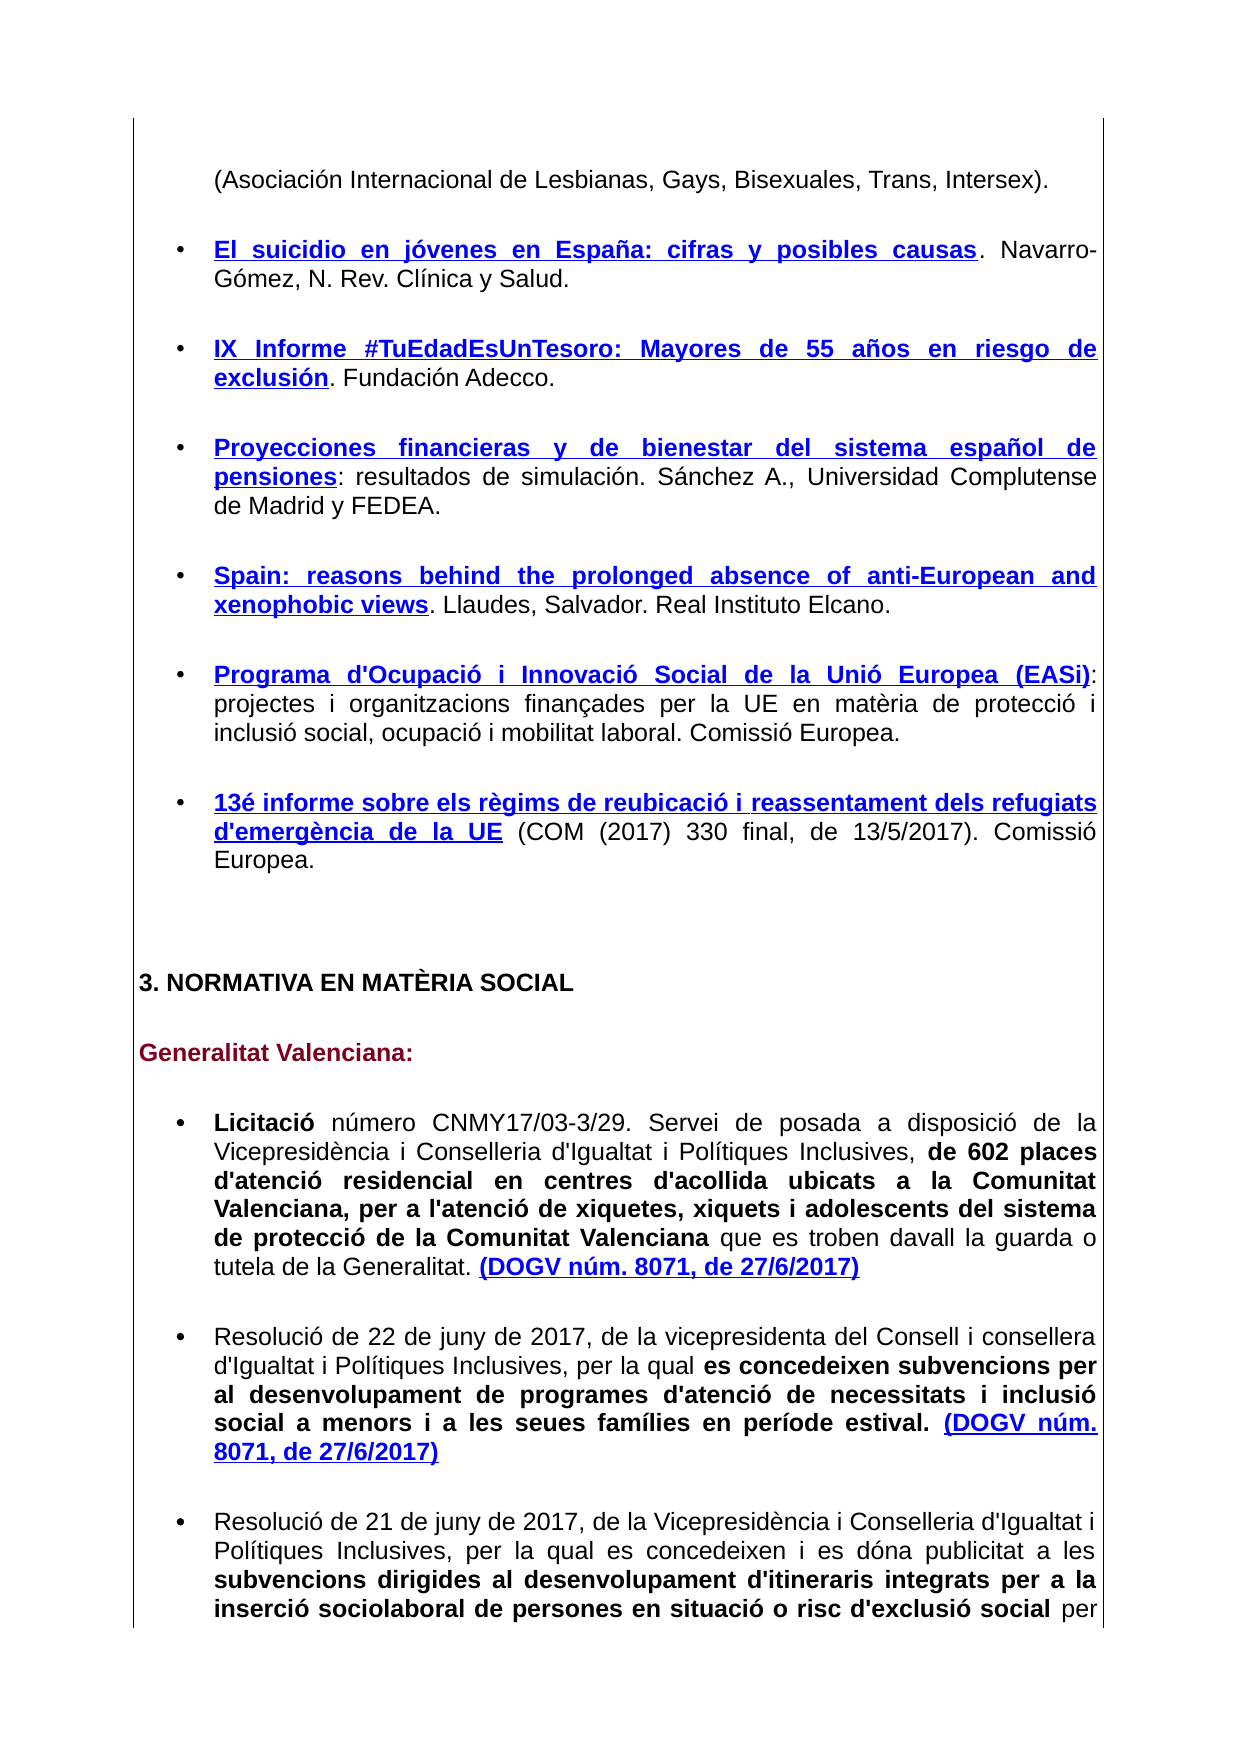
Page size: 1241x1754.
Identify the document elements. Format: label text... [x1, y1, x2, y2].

table_cell (Asociación Internacional de Lesbianas, Gays, Bisexuales, Trans, Intersex). El suicidio en jóvenes en España: cifras y posibles causas. Navarro-Gómez, N. Rev. Clínica y Salud. IX Informe #TuEdadEsUnTesoro: Mayores de 55 años en riesgo de exclusión. Fundación Adecco. Proyecciones financieras y de bienestar del sistema español de pensiones: resultados de simulación. Sánchez A., Universidad Complutense de Madrid y FEDEA. Spain: reasons behind the prolonged absence of anti-European and xenophobic views. Llaudes, Salvador. Real Instituto Elcano. Programa d'Ocupació i Innovació Social de la Unió Europea (EASi): projectes i organitzacions finançades per la UE en matèria de protecció i inclusió social, ocupació i mobilitat laboral. Comissió Europea. 13é informe sobre els règims de reubicació i reassentament dels refugiats d'emergència de la UE (COM (2017) 330 final, de 13/5/2017). Comissió Europea. 3. NORMATIVA EN MATÈRIA SOCIAL Generalitat Valenciana: Licitació número CNMY17/03-3/29. Servei de posada a disposició de la Vicepresidència i Conselleria d'Igualtat i Polítiques Inclusives, de 602 places d'atenció residencial en centres d'acollida ubicats a la Comunitat Valenciana, per a l'atenció de xiquetes, xiquets i adolescents del sistema de protecció de la Comunitat Valenciana que es troben davall la guarda o tutela de la Generalitat. (DOGV núm. 8071, de 27/6/2017) Resolució de 22 de juny de 2017, de la vicepresidenta del Consell i consellera d'Igualtat i Polítiques Inclusives, per la qual es concedeixen subvencions per al desenvolupament de programes d'atenció de necessitats i inclusió social a menors i a les seues famílies en període estival. (DOGV núm. 8071, de 27/6/2017) Resolució de 21 de juny de 2017, de la Vicepresidència i Conselleria d'Igualtat i Polítiques Inclusives, per la qual es concedeixen i es dóna publicitat a les subvencions dirigides al desenvolupament d'itineraris integrats per a la inserció sociolaboral de persones en situació o risc d'exclusió social per [134, 118, 1103, 1628]
